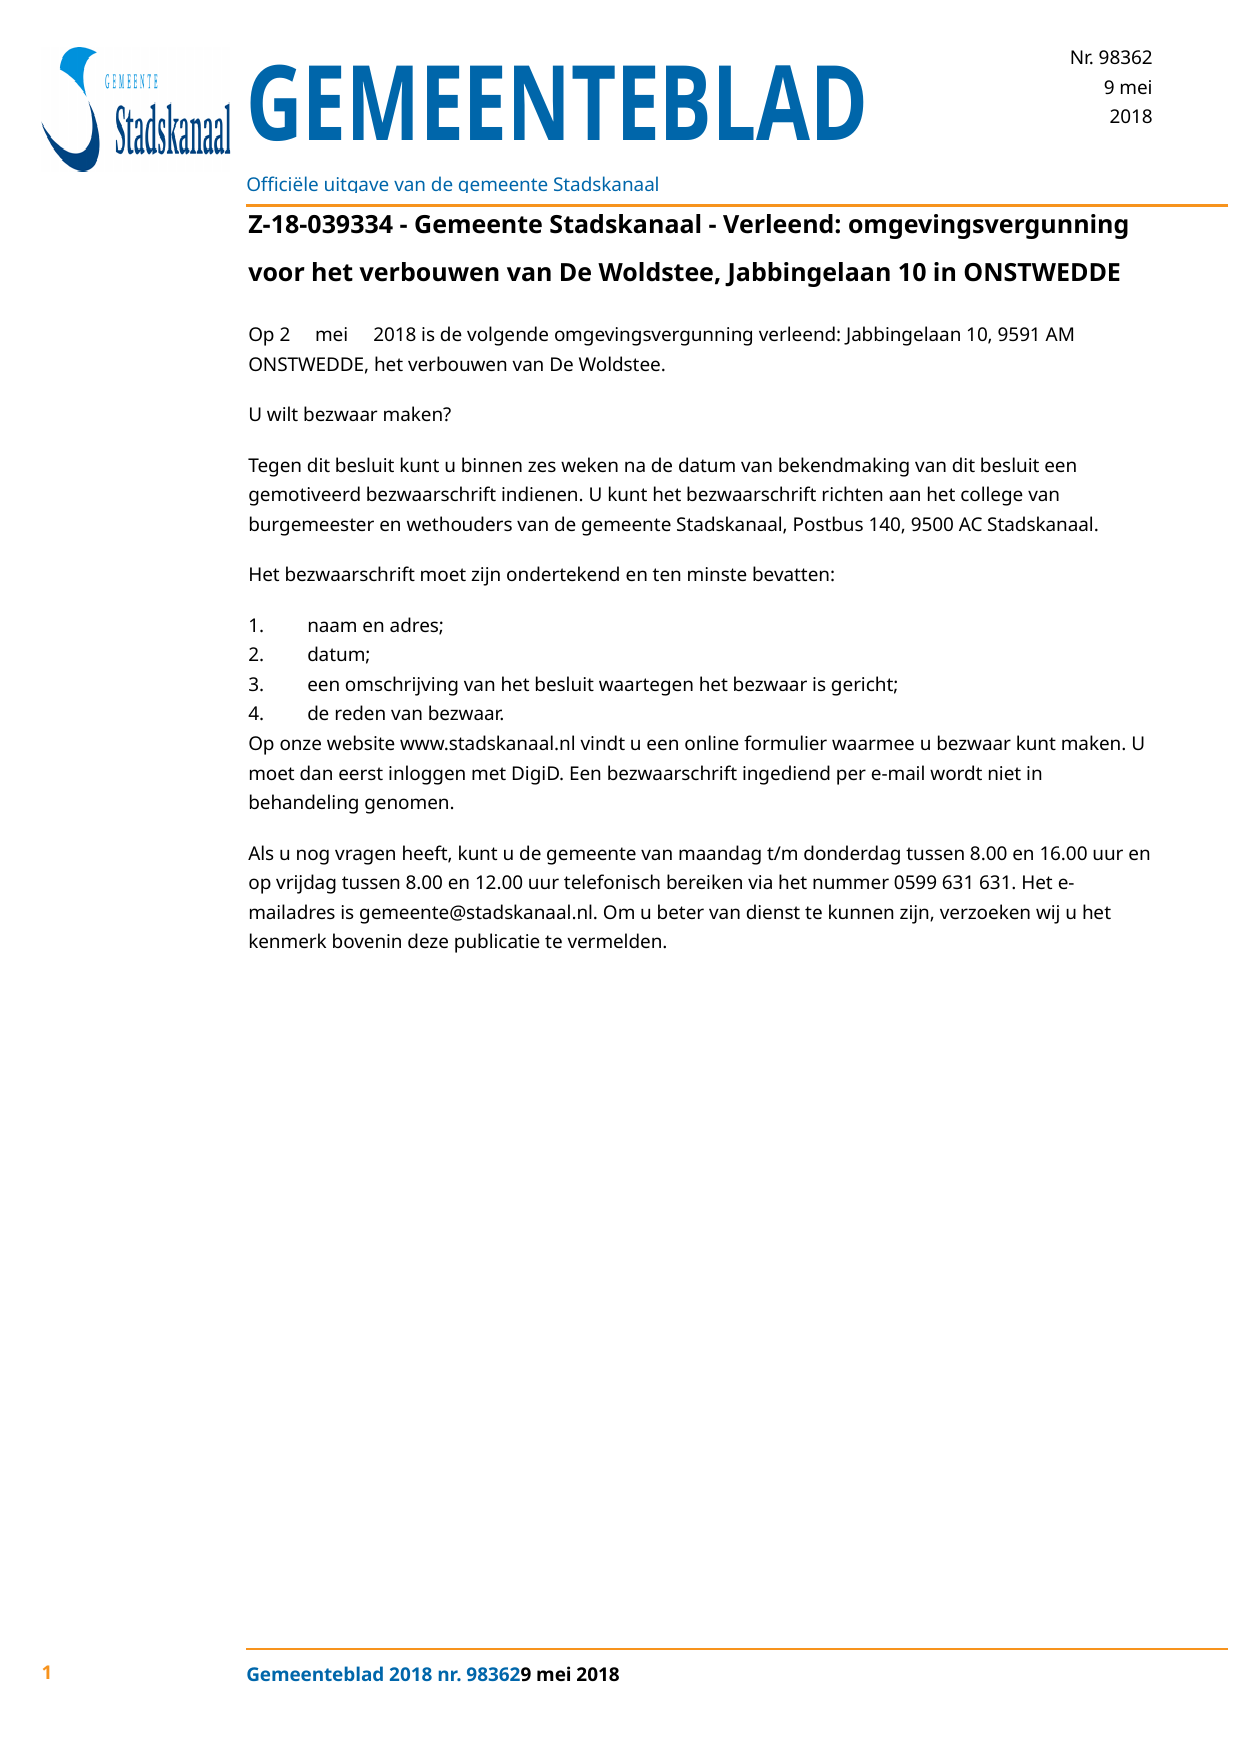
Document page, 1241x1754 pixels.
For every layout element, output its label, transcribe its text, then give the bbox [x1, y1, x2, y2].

list een omschrijving van het besluit waartegen het bezwaar is gericht; [248, 671, 1152, 697]
text Z-18-039334 - Gemeente Stadskanaal - Verleend: omgevingsvergunning voor het verbouwen van De Woldstee, Jabbingelaan 10 in ONSTWEDDE [248, 207, 1152, 288]
text Op onze website www.stadskanaal.nl vindt u een online formulier waarmee u bezwaar kunt maken. U moet dan eerst inloggen met DigiD. Een bezwaarschrift ingediend per e-mail wordt niet in behandeling genomen. [248, 730, 1152, 815]
list naam en adres; [248, 612, 1152, 637]
list de reden van bezwaar. [248, 701, 1152, 726]
picture [41, 47, 231, 172]
text U wilt bezwaar maken? [248, 401, 1152, 427]
text Op 2 mei 2018 is de volgende omgevingsvergunning verleend: Jabbingelaan 10, 9591 AM ONSTWEDDE, het verbouwen van De Woldstee. [248, 318, 1152, 377]
text Het bezwaarschrift moet zijn ondertekend en ten minste bevatten: [248, 561, 1152, 587]
text Als u nog vragen heeft, kunt u de gemeente van maandag t/m donderdag tussen 8.00 en 16.00 uur en op vrijdag tussen 8.00 en 12.00 uur telefonisch bereiken via het nummer 0599 631 631. Het e-mailadres is gemeente@stadskanaal.nl. Om u beter van dienst te kunnen zijn, verzoeken wij u het kenmerk bovenin deze publicatie te vermelden. [248, 840, 1152, 954]
list datum; [248, 641, 1152, 667]
text Tegen dit besluit kunt u binnen zes weken na de datum van bekendmaking van dit besluit een gemotiveerd bezwaarschrift indienen. U kunt het bezwaarschrift richten aan het college van burgemeester en wethouders van de gemeente Stadskanaal, Postbus 140, 9500 AC Stadskanaal. [248, 452, 1152, 537]
